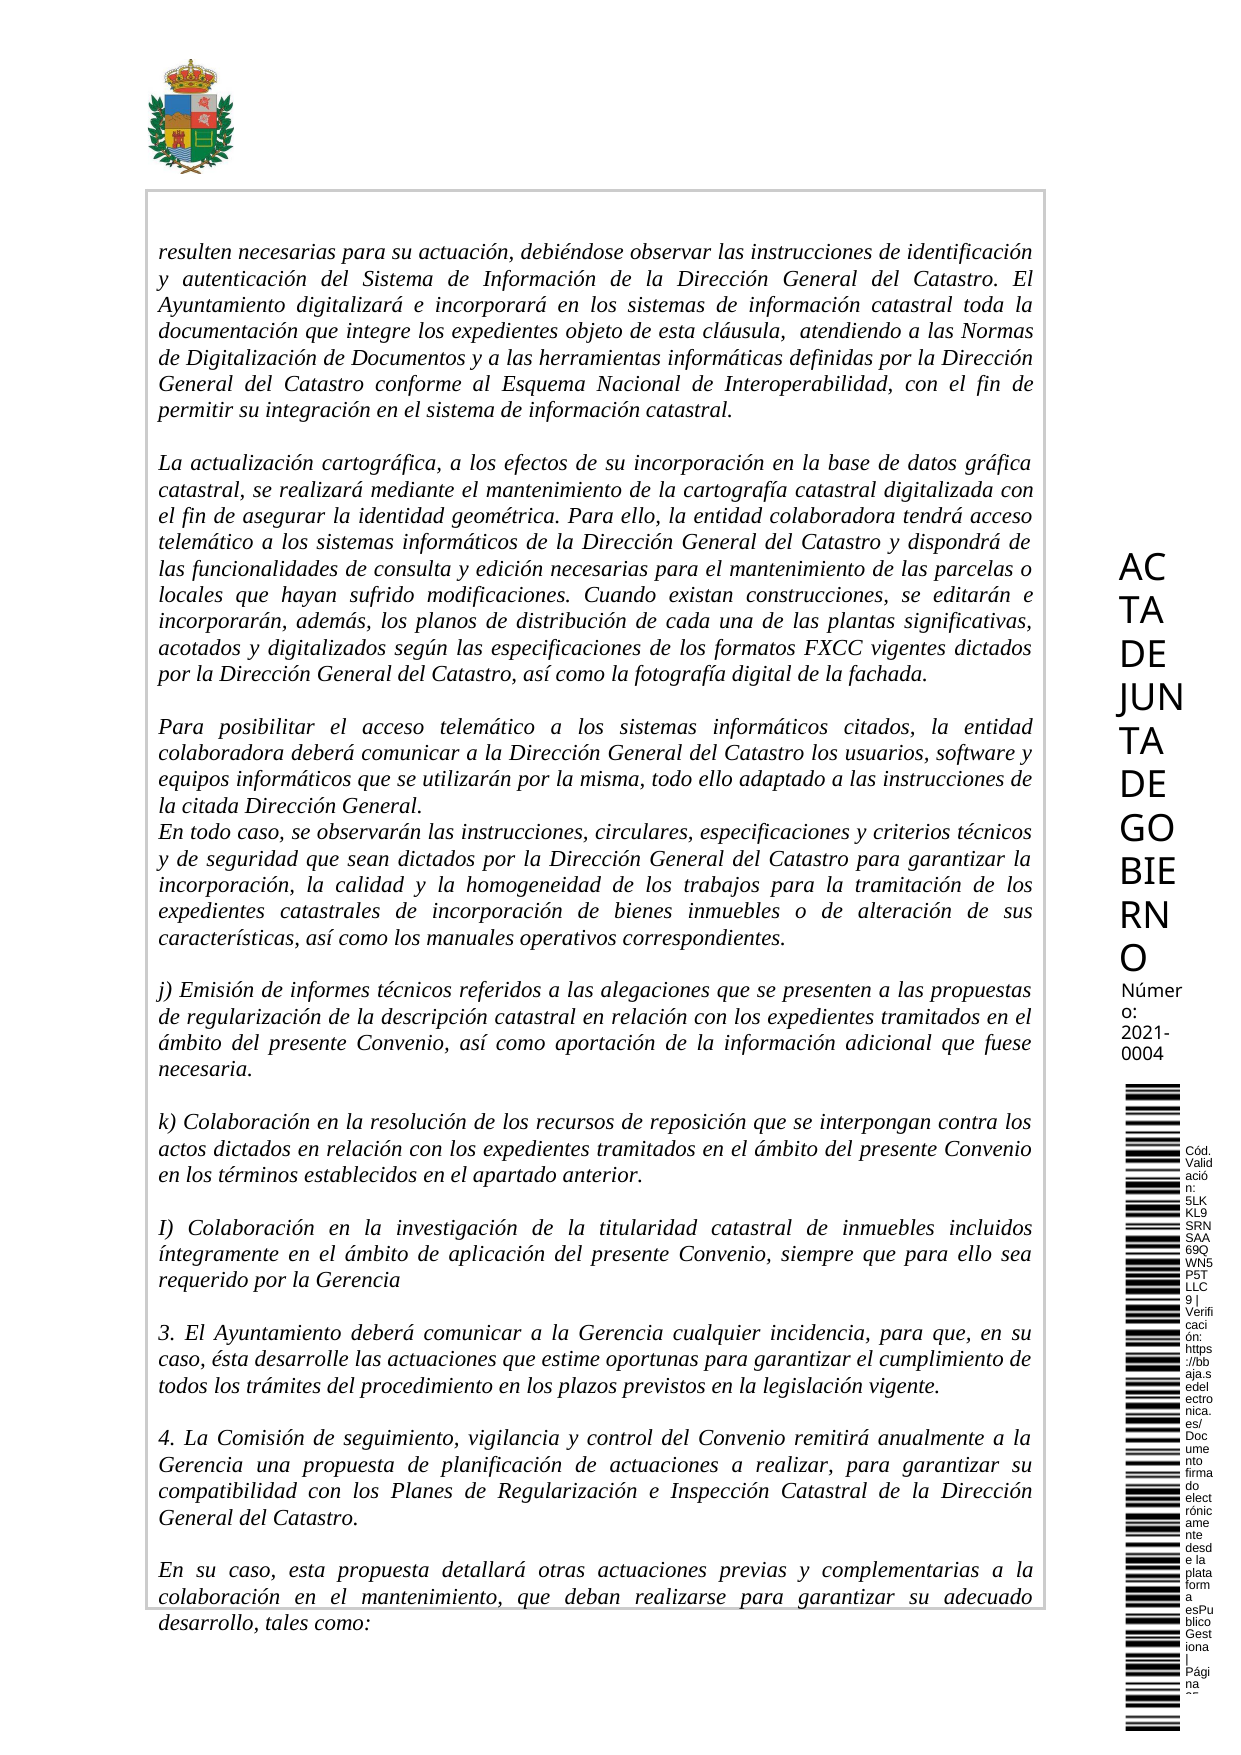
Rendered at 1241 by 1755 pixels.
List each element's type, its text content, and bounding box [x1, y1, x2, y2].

text Para posibilitar el acceso telemático a los sistemas informáticos citados, la entidad colaboradora deberá comunicar a la Dirección General del Catastro los usuarios, software y equipos informáticos que se utilizarán por la misma, todo ello adaptado a las instrucciones de la citada Dirección General. [158, 713, 1033, 818]
text En su caso, esta propuesta detallará otras actuaciones previas y complementarias a la colaboración en el mantenimiento, que deban realizarse para garantizar su adecuado [158, 1556, 1033, 1607]
text Cód. Validación: 5LKKL9SRNSAA69QWN5P5TLLC9 | Verificación: https://bbaja.sedelectronica.es/ Documento firmado electrónicamente desde la plataforma esPublico Gestiona | Página 25 de 35 [1185, 1146, 1214, 1693]
text Número: 2021-0004 Fecha: 21/01/2022 [1121, 981, 1186, 1066]
text La actualización cartográfica, a los efectos de su incorporación en la base de datos gráfica catastral, se realizará mediante el mantenimiento de la cartografía catastral digitalizada con el fin de asegurar la identidad geométrica. Para ello, la entidad colaboradora tendrá acceso telemático a los sistemas informáticos de la Dirección General del Catastro y dispondrá de las funcionalidades de consulta y edición necesarias para el mantenimiento de las parcelas o locales que hayan sufrido modificaciones. Cuando existan construcciones, se editarán e incorporarán, además, los planos de distribución de cada una de las plantas significativas, acotados y digitalizados según las especificaciones de los formatos FXCC vigentes dictados por la Dirección General del Catastro, así como la fotografía digital de la fachada. [158, 449, 1034, 686]
text En todo caso, se observarán las instrucciones, circulares, especificaciones y criterios técnicos y de seguridad que sean dictados por la Dirección General del Catastro para garantizar la incorporación, la calidad y la homogeneidad de los trabajos para la tramitación de los expedientes catastrales de incorporación de bienes inmuebles o de alteración de sus características, así como los manuales operativos correspondientes. [158, 818, 1033, 950]
list La Comisión de seguimiento, vigilancia y control del Convenio remitirá anualmente a la Gerencia una propuesta de planificación de actuaciones a realizar, para garantizar su compatibilidad con los Planes de Regularización e Inspección Catastral de la Dirección General del Catastro. [158, 1424, 1033, 1530]
list Colaboración en la resolución de los recursos de reposición que se interpongan contra los actos dictados en relación con los expedientes tramitados en el ámbito del presente Convenio en los términos establecidos en el apartado anterior. [158, 1108, 1033, 1187]
text resulten necesarias para su actuación, debiéndose observar las instrucciones de identificación y autenticación del Sistema de Información de la Dirección General del Catastro. El Ayuntamiento digitalizará e incorporará en los sistemas de información catastral toda la documentación que integre los expedientes objeto de esta cláusula, atendiendo a las Normas de Digitalización de Documentos y a las herramientas informáticas definidas por la Dirección General del Catastro conforme al Esquema Nacional de Interoperabilidad, con el fin de permitir su integración en el sistema de información catastral. [158, 238, 1034, 423]
text desarrollo, tales como: [158, 1610, 1033, 1635]
list El Ayuntamiento deberá comunicar a la Gerencia cualquier incidencia, para que, en su caso, ésta desarrolle las actuaciones que estime oportunas para garantizar el cumplimiento de todos los trámites del procedimiento en los plazos previstos en la legislación vigente. [158, 1319, 1033, 1398]
list Colaboración en la investigación de la titularidad catastral de inmuebles incluidos íntegramente en el ámbito de aplicación del presente Convenio, siempre que para ello sea requerido por la Gerencia [158, 1214, 1033, 1293]
text ACTA DE JUNTA DE GOBIERNO [1119, 545, 1186, 981]
list Emisión de informes técnicos referidos a las alegaciones que se presenten a las propuestas de regularización de la descripción catastral en relación con los expedientes tramitados en el ámbito del presente Convenio, así como aportación de la información adicional que fuese necesaria. [158, 976, 1033, 1082]
